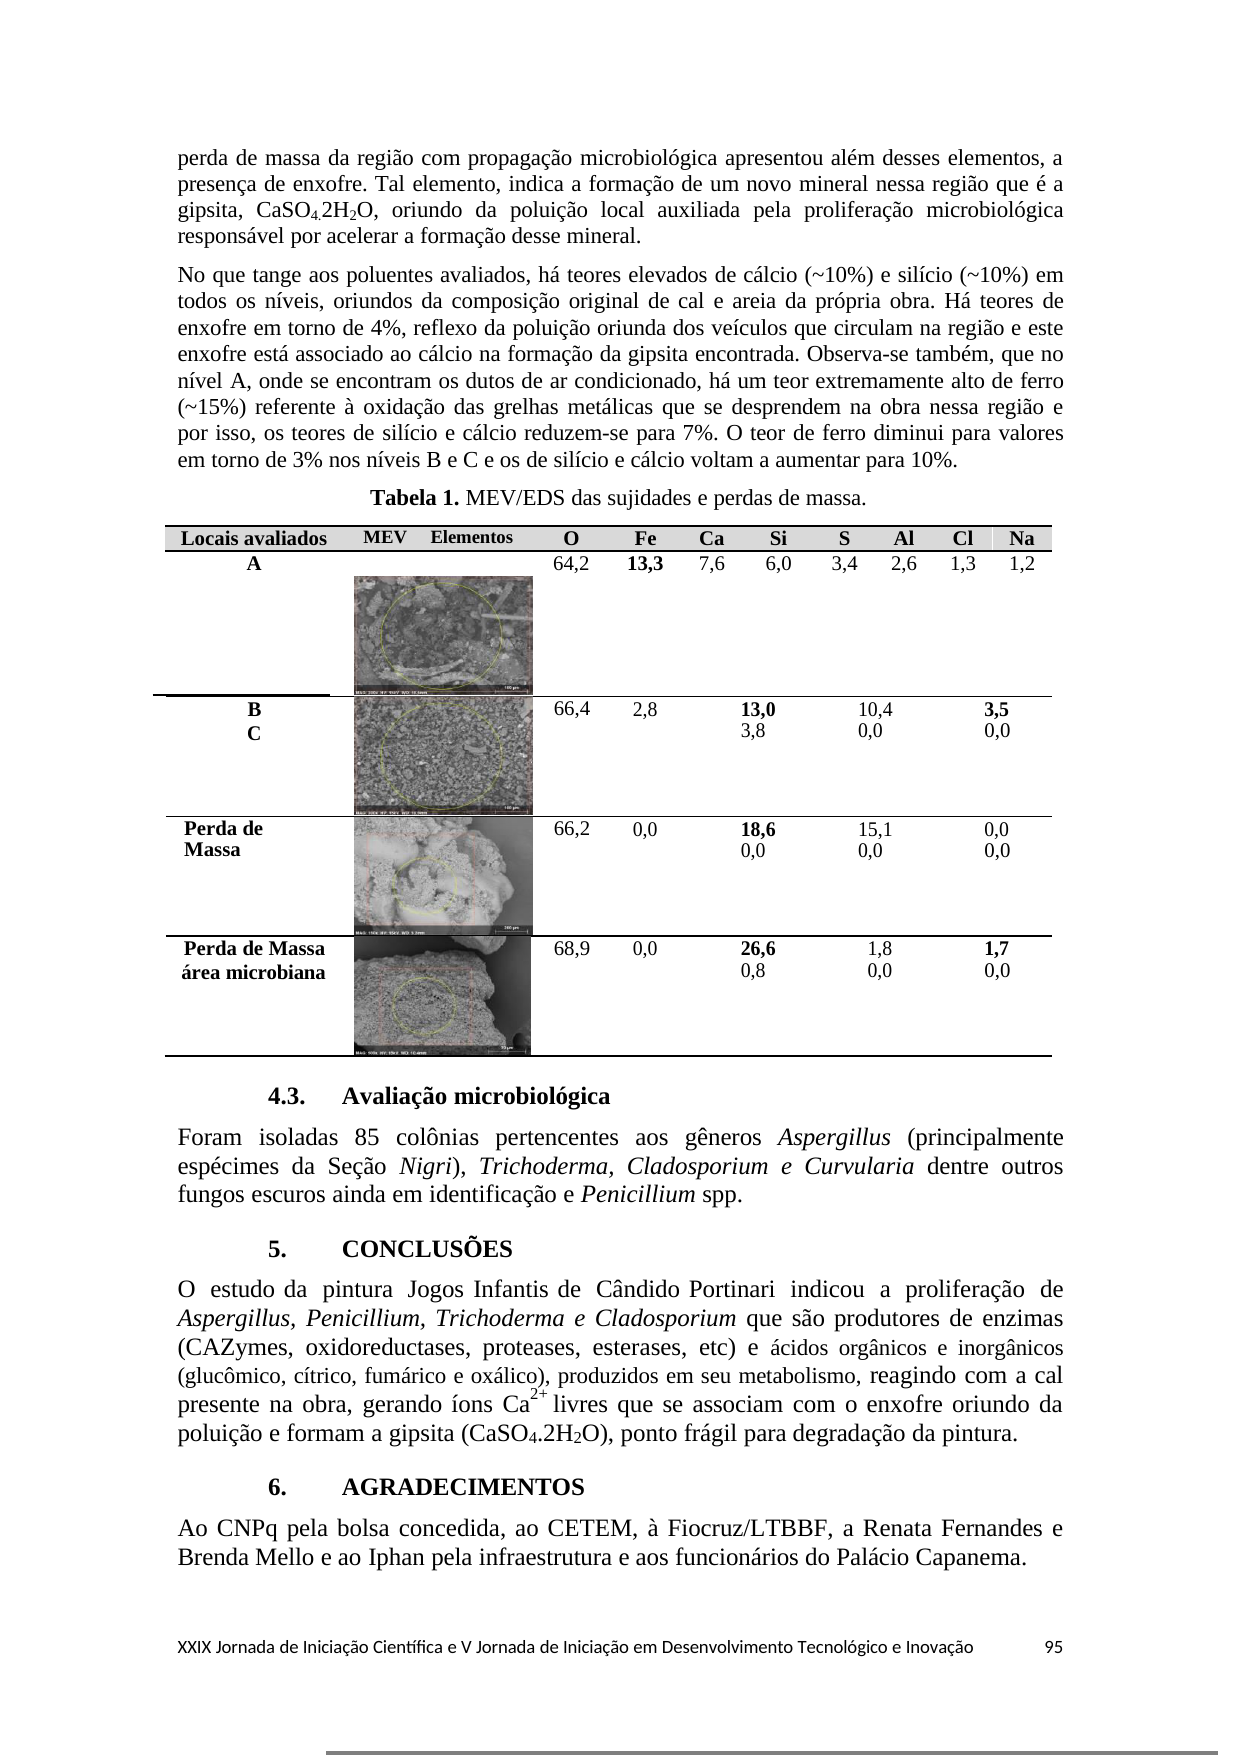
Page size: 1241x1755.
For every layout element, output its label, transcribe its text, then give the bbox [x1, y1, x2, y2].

table_cell 64,2 [533, 552, 608, 584]
table_cell 7,6 [681, 552, 745, 584]
table_cell 3,4 [811, 552, 874, 584]
text Foram isoladas 85 colônias pertencentes aos gêneros Aspergillus (principalmente espécimes da Seção Nigri), Trichoderma, Cladosporium e Curvularia dentre outros fungos escuros ainda em identificação e Penicillium spp. [177, 1122, 1064, 1208]
table_cell 1,2 [993, 552, 1052, 584]
table_header Ca [681, 527, 745, 550]
table_cell [345, 552, 419, 584]
table_header Na [993, 527, 1052, 550]
table_header Fe [608, 527, 681, 550]
table_cell A [165, 552, 345, 584]
text No que tange aos poluentes avaliados, há teores elevados de cálcio (~10%) e silício (~10%) em todos os níveis, oriundos da composição original de cal e areia da própria obra. Há teores de enxofre em torno de 4%, reflexo da poluição oriunda dos veículos que circulam na região e este enxofre está associado ao cálcio na formação da gipsita encontrada. Observa-se também, que no nível A, onde se encontram os dutos de ar condicionado, há um teor extremamente alto de ferro (~15%) referente à oxidação das grelhas metálicas que se desprendem na obra nessa região e por isso, os teores de silício e cálcio reduzem-se para 7%. O teor de ferro diminui para valores em torno de 3% nos níveis B e C e os de silício e cálcio voltam a aumentar para 10%. [177, 261, 1064, 472]
table_header Cl [933, 527, 992, 550]
list Avaliação microbiológica [268, 1081, 1082, 1110]
table_header S [811, 527, 874, 550]
table_cell [419, 552, 533, 576]
text Ao CNPq pela bolsa concedida, ao CETEM, à Fiocruz/LTBBF, a Renata Fernandes e Brenda Mello e ao Iphan pela infraestrutura e aos funcionários do Palácio Capanema. [177, 1513, 1064, 1571]
table_cell 13,3 [608, 552, 681, 584]
text Tabela 1. MEV/EDS das sujidades e perdas de massa. [370, 484, 1082, 511]
table_header O [533, 527, 608, 550]
table_header Al [874, 527, 933, 550]
table_header Si [745, 527, 811, 550]
table_cell 2,6 [874, 552, 933, 584]
table_header MEV [345, 527, 419, 550]
table_cell 6,0 [745, 552, 811, 584]
text O estudo da pintura Jogos Infantis de Cândido Portinari indicou a proliferação de Aspergillus, Penicillium, Trichoderma e Cladosporium que são produtores de enzimas (CAZymes, oxidoreductases, proteases, esterases, etc) e ácidos orgânicos e inorgânicos (glucômico, cítrico, fumárico e oxálico), produzidos em seu metabolismo, reagindo com a cal presente na obra, gerando íons Ca2+ livres que se associam com o enxofre oriundo da poluição e formam a gipsita (CaSO4.2H2O), ponto frágil para degradação da pintura. [177, 1274, 1064, 1447]
list CONCLUSÕES [268, 1234, 1082, 1262]
list AGRADECIMENTOS [268, 1472, 1082, 1501]
table_header Locais avaliados [165, 527, 345, 550]
text perda de massa da região com propagação microbiológica apresentou além desses elementos, a presença de enxofre. Tal elemento, indica a formação de um novo mineral nessa região que é a gipsita, CaSO4.2H2O, oriundo da poluição local auxiliada pela proliferação microbiológica responsável por acelerar a formação desse mineral. [177, 145, 1063, 249]
table_header Elementos [419, 527, 533, 550]
table_cell 1,3 [933, 552, 992, 584]
